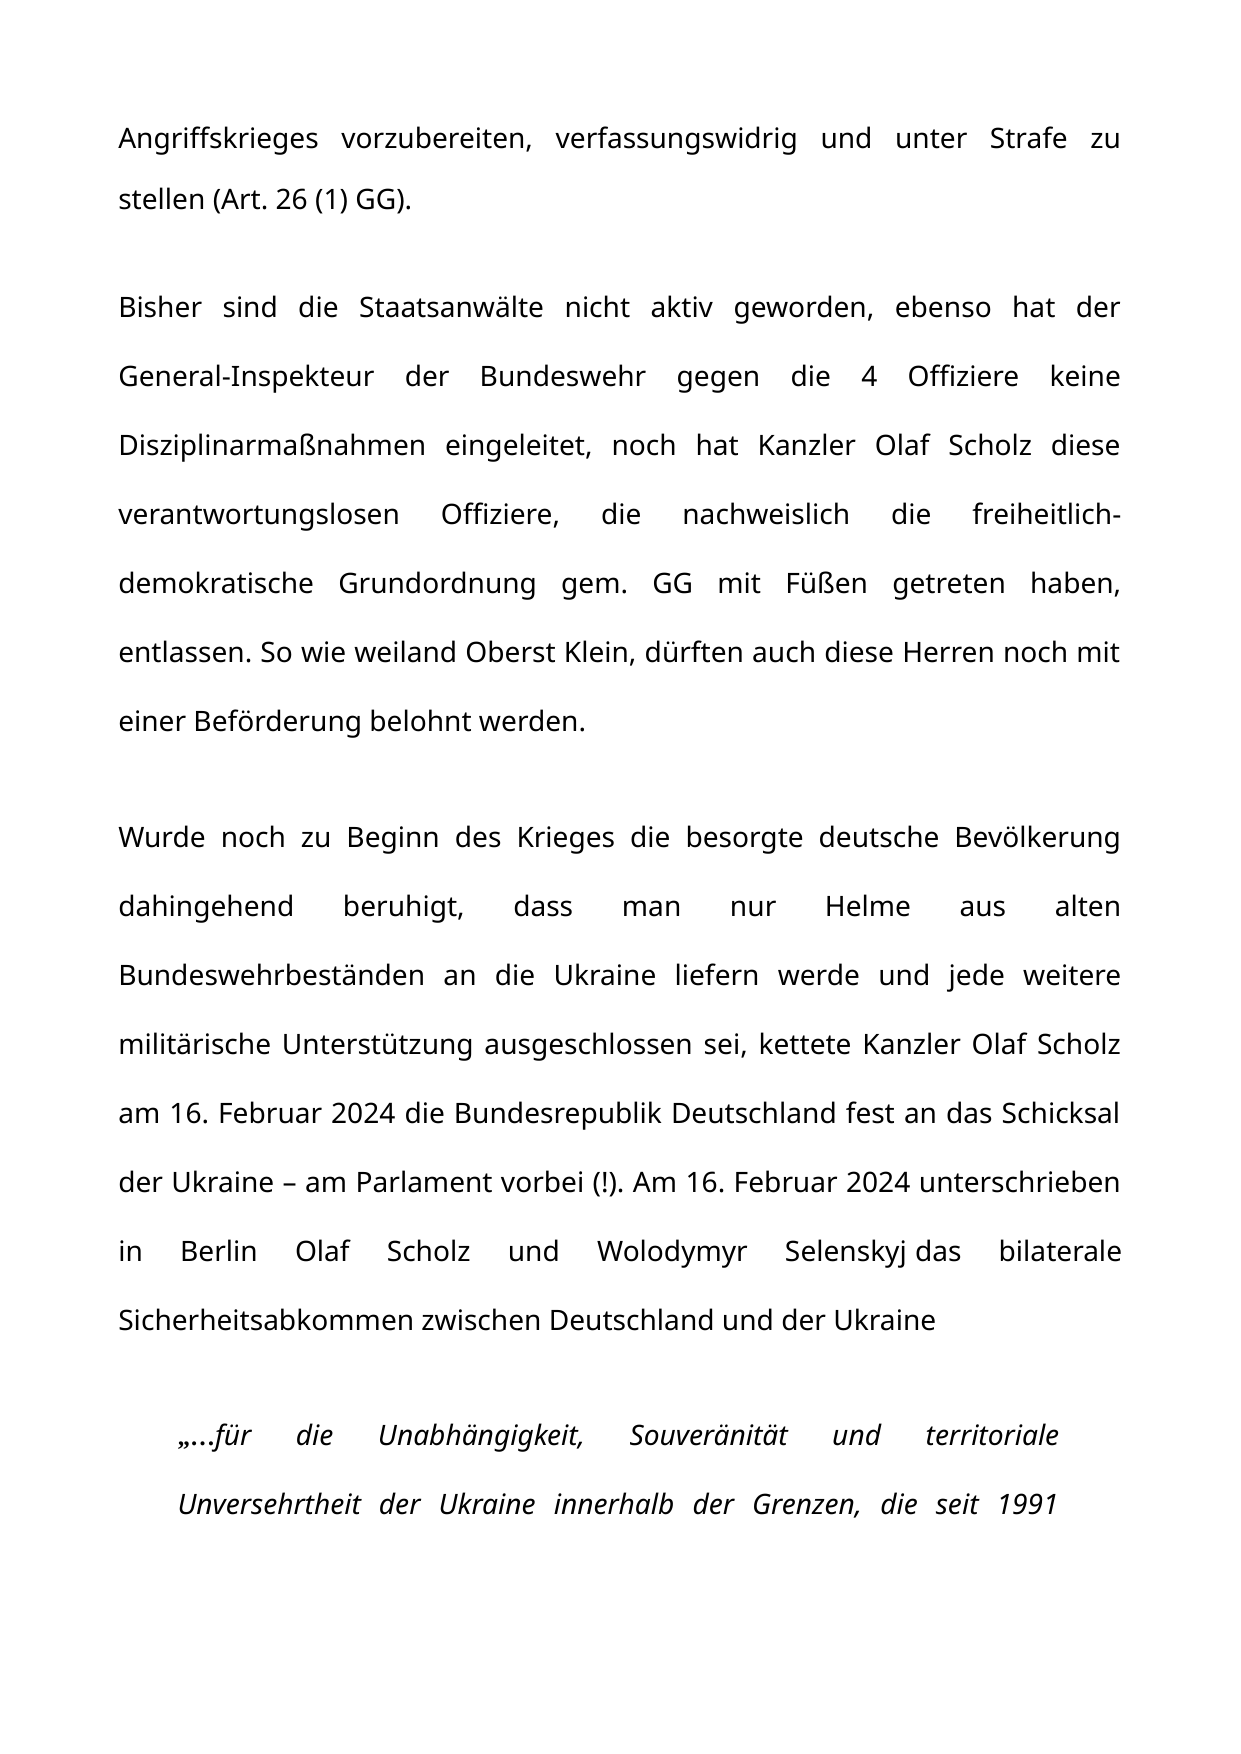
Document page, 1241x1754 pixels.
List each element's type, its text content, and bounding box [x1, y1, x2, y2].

text „…für die Unabhängigkeit, Souveränität und territoriale Unversehrtheit der Ukraine innerhalb der Grenzen, die seit 1991 [177, 1416, 1063, 1523]
text Angriffskrieges vorzubereiten, verfassungswidrig und unter Strafe zu stellen (Art. 26 (1) GG). [118, 118, 1122, 218]
text Bisher sind die Staatsanwälte nicht aktiv geworden, ebenso hat der General-Inspekteur der Bundeswehr gegen die 4 Offiziere keine Disziplinarmaßnahmen eingeleitet, noch hat Kanzler Olaf Scholz diese verantwortungslosen Offiziere, die nachweislich die freiheitlich-demokratische Grundordnung gem. GG mit Füßen getreten haben, entlassen. So wie weiland Oberst Klein, dürften auch diese Herren noch mit einer Beförderung belohnt werden. [118, 287, 1122, 739]
text Wurde noch zu Beginn des Krieges die besorgte deutsche Bevölkerung dahingehend beruhigt, dass man nur Helme aus alten Bundeswehrbeständen an die Ukraine liefern werde und jede weitere militärische Unterstützung ausgeschlossen sei, kettete Kanzler Olaf Scholz am 16. Februar 2024 die Bundesrepublik Deutschland fest an das Schicksal der Ukraine – am Parlament vorbei (!). Am 16. Februar 2024 unterschrieben in Berlin Olaf Scholz und Wolodymyr Selenskyj das bilaterale Sicherheitsabkommen zwischen Deutschland und der Ukraine [118, 817, 1122, 1338]
